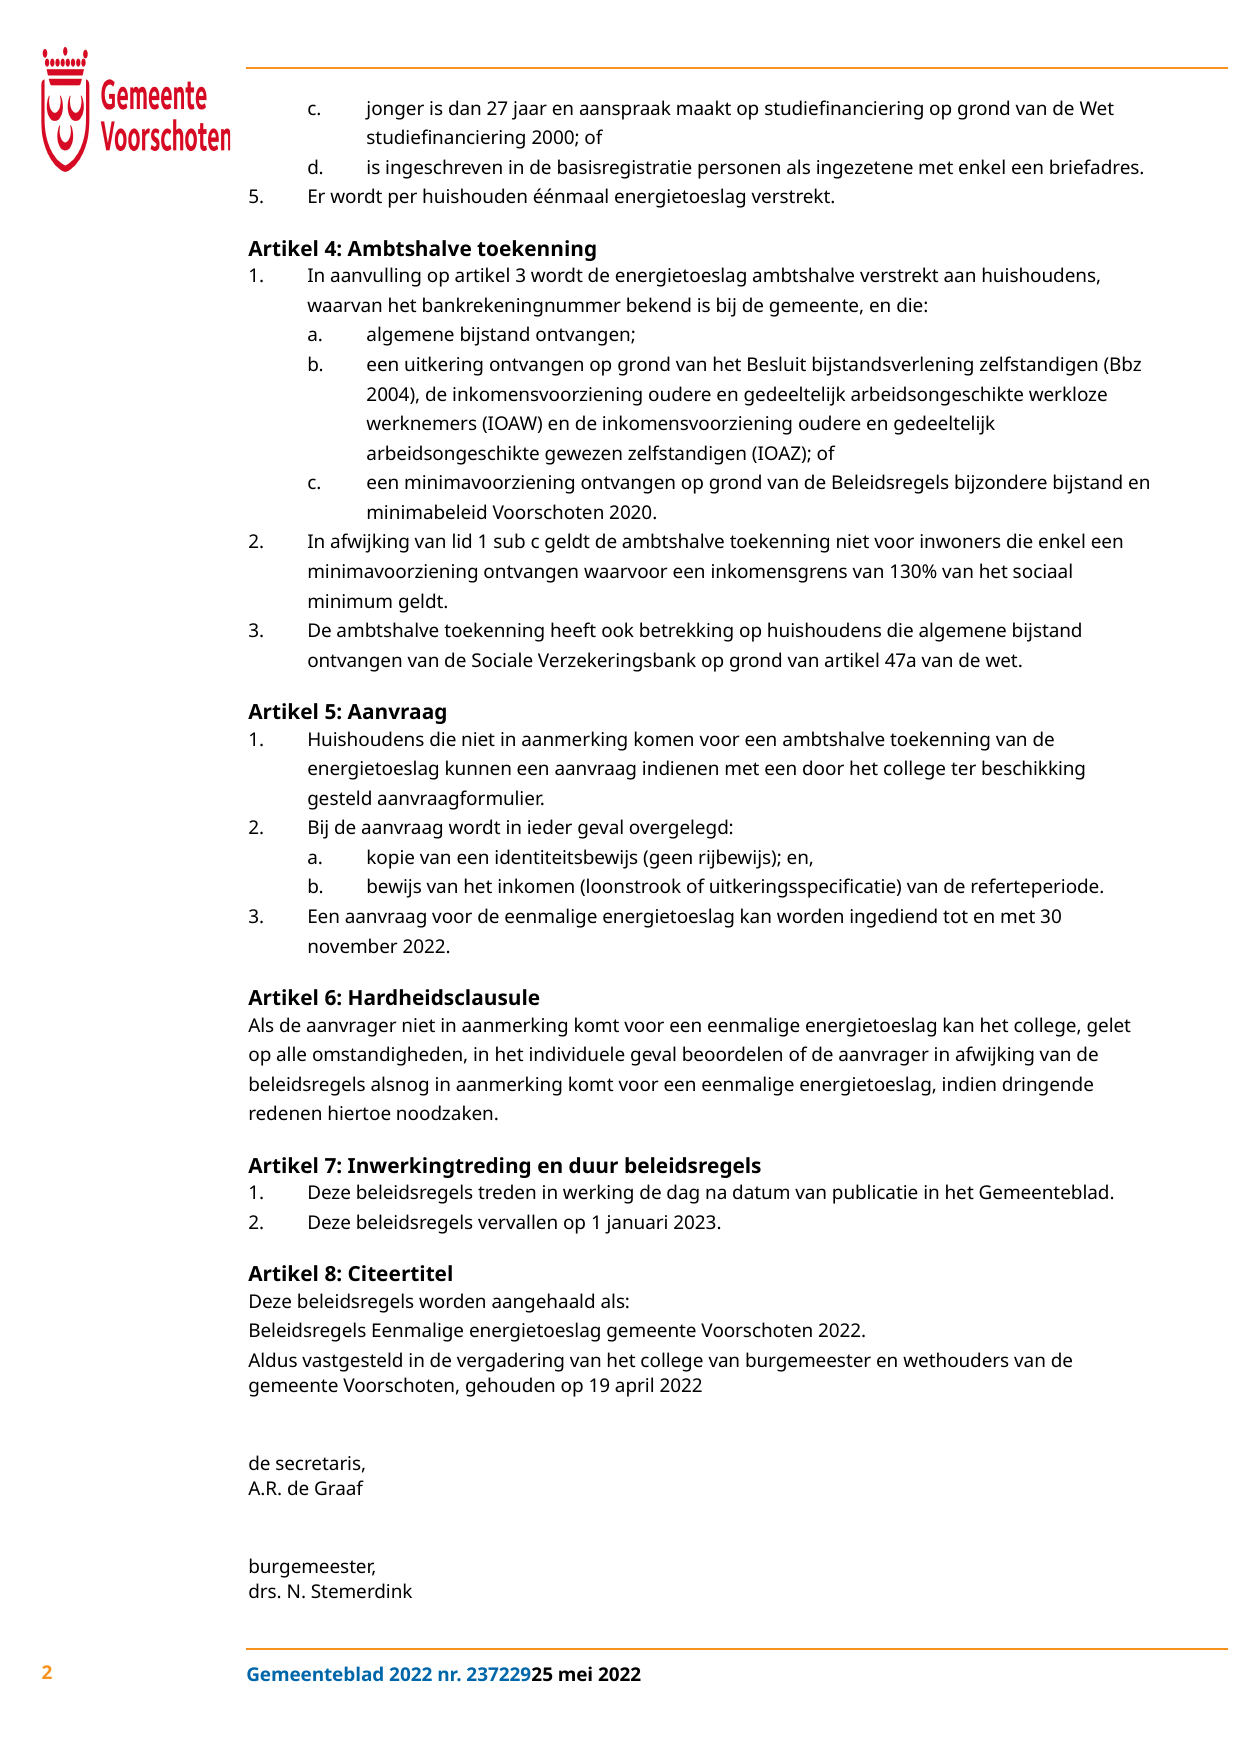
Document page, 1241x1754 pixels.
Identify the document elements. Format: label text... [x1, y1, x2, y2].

list algemene bijstand ontvangen; [307, 322, 1152, 347]
text Artikel 4: Ambtshalve toekenning [248, 234, 1152, 262]
list In aanvulling op artikel 3 wordt de energietoeslag ambtshalve verstrekt aan huishoudens, waarvan het bankrekeningnummer bekend is bij de gemeente, en die: [248, 262, 1152, 318]
text de secretaris, [248, 1450, 1152, 1476]
text Als de aanvrager niet in aanmerking komt voor een eenmalige energietoeslag kan het college, gelet op alle omstandigheden, in het individuele geval beoordelen of de aanvrager in afwijking van de beleidsregels alsnog in aanmerking komt voor een eenmalige energietoeslag, indien dringende redenen hiertoe noodzaken. [248, 1012, 1152, 1126]
list jonger is dan 27 jaar en aanspraak maakt op studiefinanciering op grond van de Wet studiefinanciering 2000; of [307, 95, 1152, 150]
list De ambtshalve toekenning heeft ook betrekking op huishoudens die algemene bijstand ontvangen van de Sociale Verzekeringsbank op grond van artikel 47a van de wet. [248, 617, 1152, 673]
text Artikel 5: Aanvraag [248, 697, 1152, 726]
text burgemeester, [248, 1553, 1152, 1578]
list Huishoudens die niet in aanmerking komen voor een ambtshalve toekenning van de energietoeslag kunnen een aanvraag indienen met een door het college ter beschikking gesteld aanvraagformulier. [248, 726, 1152, 811]
text Aldus vastgesteld in de vergadering van het college van burgemeester en wethouders van de gemeente Voorschoten, gehouden op 19 april 2022 [248, 1347, 1152, 1398]
list bewijs van het inkomen (loonstrook of uitkeringsspecificatie) van de referteperiode. [307, 874, 1152, 899]
text Beleidsregels Eenmalige energietoeslag gemeente Voorschoten 2022. [248, 1317, 1152, 1343]
list is ingeschreven in de basisregistratie personen als ingezetene met enkel een briefadres. [307, 154, 1152, 180]
list Deze beleidsregels treden in werking de dag na datum van publicatie in het Gemeenteblad. [248, 1179, 1152, 1205]
text Deze beleidsregels worden aangehaald als: [248, 1288, 1152, 1313]
list Er wordt per huishouden éénmaal energietoeslag verstrekt. [248, 183, 1152, 209]
list een uitkering ontvangen op grond van het Besluit bijstandsverlening zelfstandigen (Bbz 2004), de inkomensvoorziening oudere en gedeeltelijk arbeidsongeschikte werkloze werknemers (IOAW) en de inkomensvoorziening oudere en gedeeltelijk arbeidsongeschikte gewezen zelfstandigen (IOAZ); of [307, 351, 1152, 466]
list een minimavoorziening ontvangen op grond van de Beleidsregels bijzondere bijstand en minimabeleid Voorschoten 2020. [307, 469, 1152, 525]
list Een aanvraag voor de eenmalige energietoeslag kan worden ingediend tot en met 30 november 2022. [248, 903, 1152, 959]
text drs. N. Stemerdink [248, 1578, 1152, 1604]
text Artikel 6: Hardheidsclausule [248, 983, 1152, 1012]
list In afwijking van lid 1 sub c geldt de ambtshalve toekenning niet voor inwoners die enkel een minimavoorziening ontvangen waarvoor een inkomensgrens van 130% van het sociaal minimum geldt. [248, 529, 1152, 613]
text Artikel 8: Citeertitel [248, 1259, 1152, 1288]
list Bij de aanvraag wordt in ieder geval overgelegd: [248, 814, 1152, 840]
text Artikel 7: Inwerkingtreding en duur beleidsregels [248, 1151, 1152, 1179]
text A.R. de Graaf [248, 1476, 1152, 1501]
picture [41, 47, 231, 172]
list kopie van een identiteitsbewijs (geen rijbewijs); en, [307, 844, 1152, 870]
list Deze beleidsregels vervallen op 1 januari 2023. [248, 1209, 1152, 1235]
